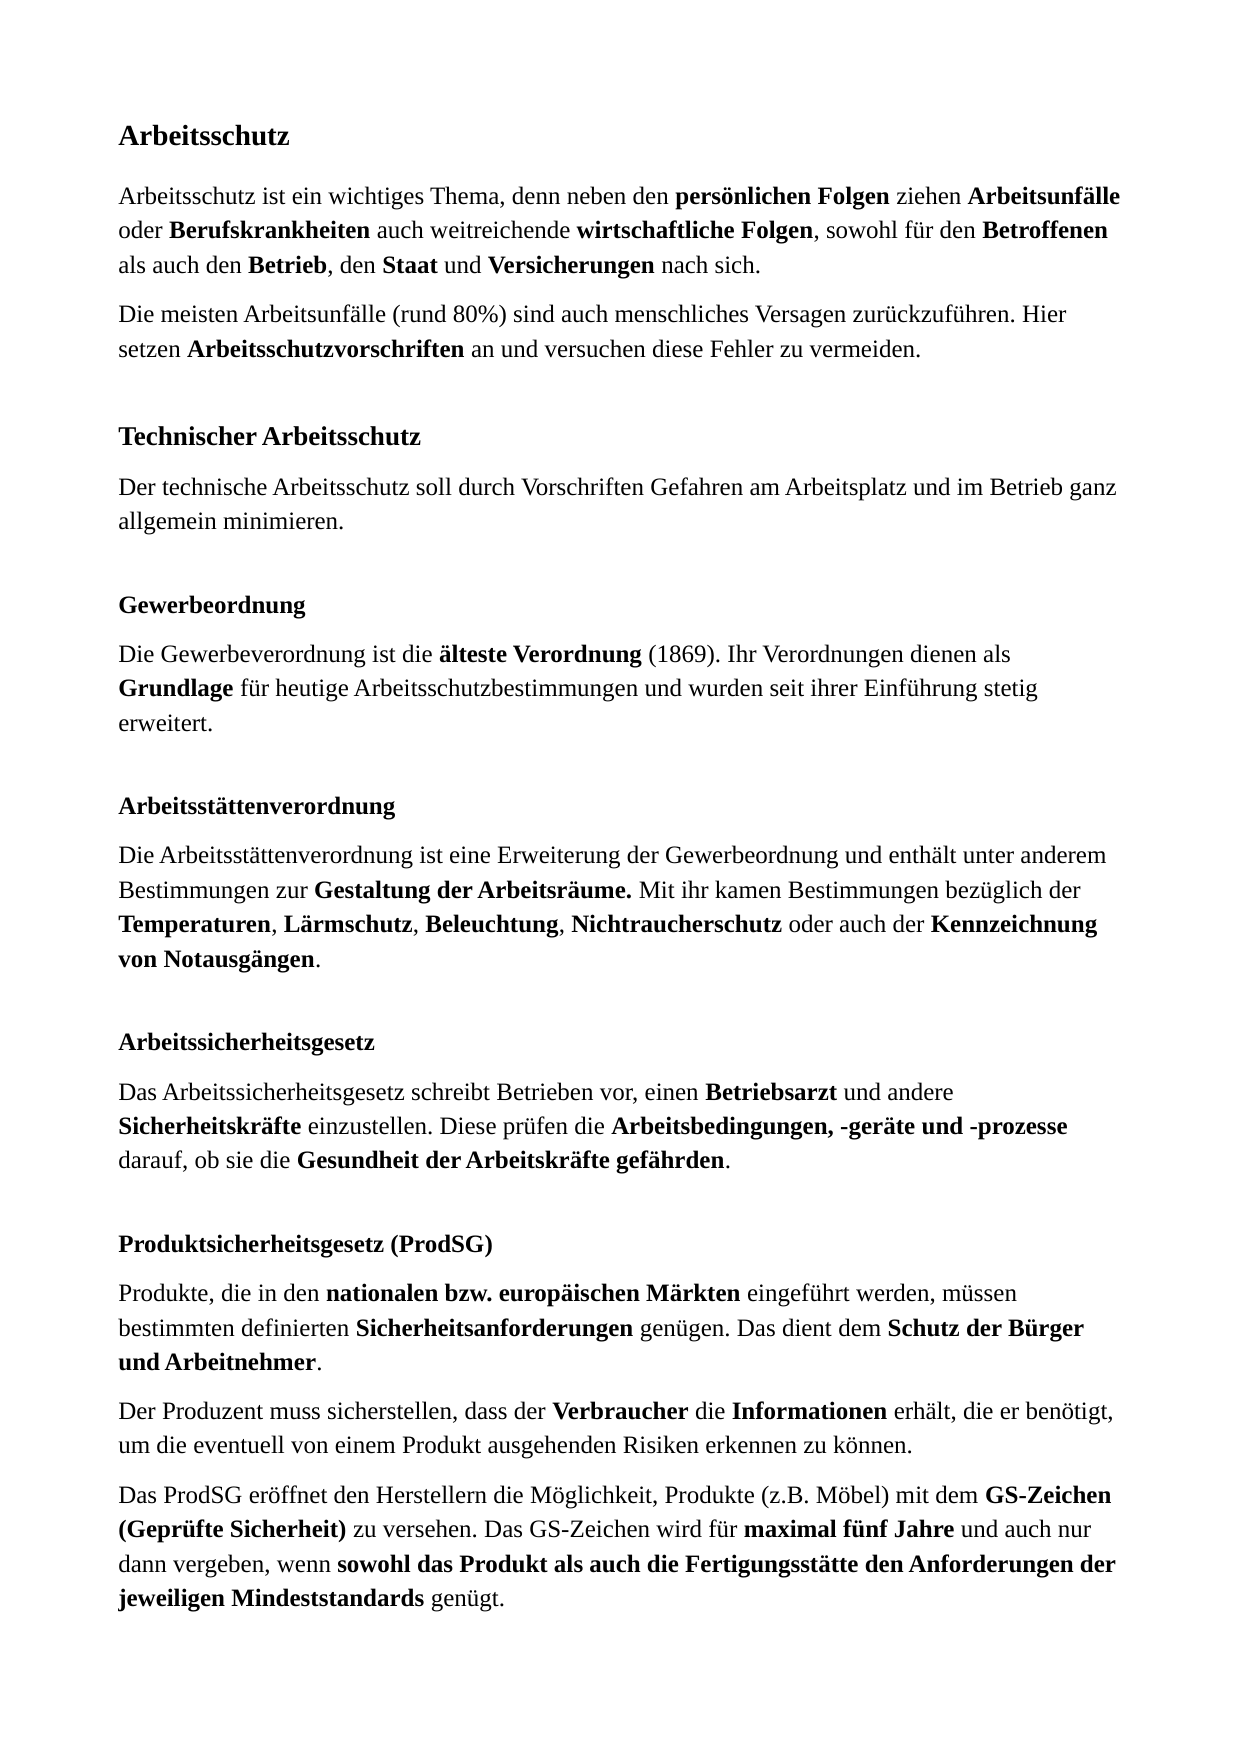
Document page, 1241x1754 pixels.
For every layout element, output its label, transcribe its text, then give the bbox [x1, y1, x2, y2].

text Produktsicherheitsgesetz (ProdSG) [118, 1194, 1122, 1258]
text Der Produzent muss sicherstellen, dass der Verbraucher die Informationen erhält, die er benötigt, um die eventuell von einem Produkt ausgehenden Risiken erkennen zu können. [118, 1396, 1122, 1459]
text Technischer Arbeitsschutz [118, 383, 1122, 451]
text Das ProdSG eröffnet den Herstellern die Möglichkeit, Produkte (z.B. Möbel) mit dem GS-Zeichen (Geprüfte Sicherheit) zu versehen. Das GS-Zeichen wird für maximal fünf Jahre und auch nur dann vergeben, wenn sowohl das Produkt als auch die Fertigungsstätte den Anforderungen der jeweiligen Mindeststandards genügt. [118, 1480, 1122, 1612]
text Arbeitsschutz ist ein wichtiges Thema, denn neben den persönlichen Folgen ziehen Arbeitsunfälle oder Berufskrankheiten auch weitreichende wirtschaftliche Folgen, sowohl für den Betroffenen als auch den Betrieb, den Staat und Versicherungen nach sich. [118, 181, 1122, 279]
text Die meisten Arbeitsunfälle (rund 80%) sind auch menschliches Versagen zurückzuführen. Hier setzen Arbeitsschutzvorschriften an und versuchen diese Fehler zu vermeiden. [118, 299, 1122, 362]
text Die Arbeitsstättenverordnung ist eine Erweiterung der Gewerbeordnung und enthält unter anderem Bestimmungen zur Gestaltung der Arbeitsräume. Mit ihr kamen Bestimmungen bezüglich der Temperaturen, Lärmschutz, Beleuchtung, Nichtraucherschutz oder auch der Kennzeichnung von Notausgängen. [118, 841, 1122, 973]
text Produkte, die in den nationalen bzw. europäischen Märkten eingeführt werden, müssen bestimmten definierten Sicherheitsanforderungen genügen. Das dient dem Schutz der Bürger und Arbeitnehmer. [118, 1278, 1122, 1376]
text Arbeitsstättenverordnung [118, 757, 1122, 820]
text Der technische Arbeitsschutz soll durch Vorschriften Gefahren am Arbeitsplatz und im Betrieb ganz allgemein minimieren. [118, 472, 1122, 535]
text Die Gewerbeverordnung ist die älteste Verordnung (1869). Ihr Verordnungen dienen als Grundlage für heutige Arbeitsschutzbestimmungen und wurden seit ihrer Einführung stetig erweitert. [118, 639, 1122, 737]
text Das Arbeitssicherheitsgesetz schreibt Betrieben vor, einen Betriebsarzt und andere Sicherheitskräfte einzustellen. Diese prüfen die Arbeitsbedingungen, -geräte und -prozesse darauf, ob sie die Gesundheit der Arbeitskräfte gefährden. [118, 1077, 1122, 1174]
text Arbeitssicherheitsgesetz [118, 993, 1122, 1056]
text Gewerbeordnung [118, 555, 1122, 619]
